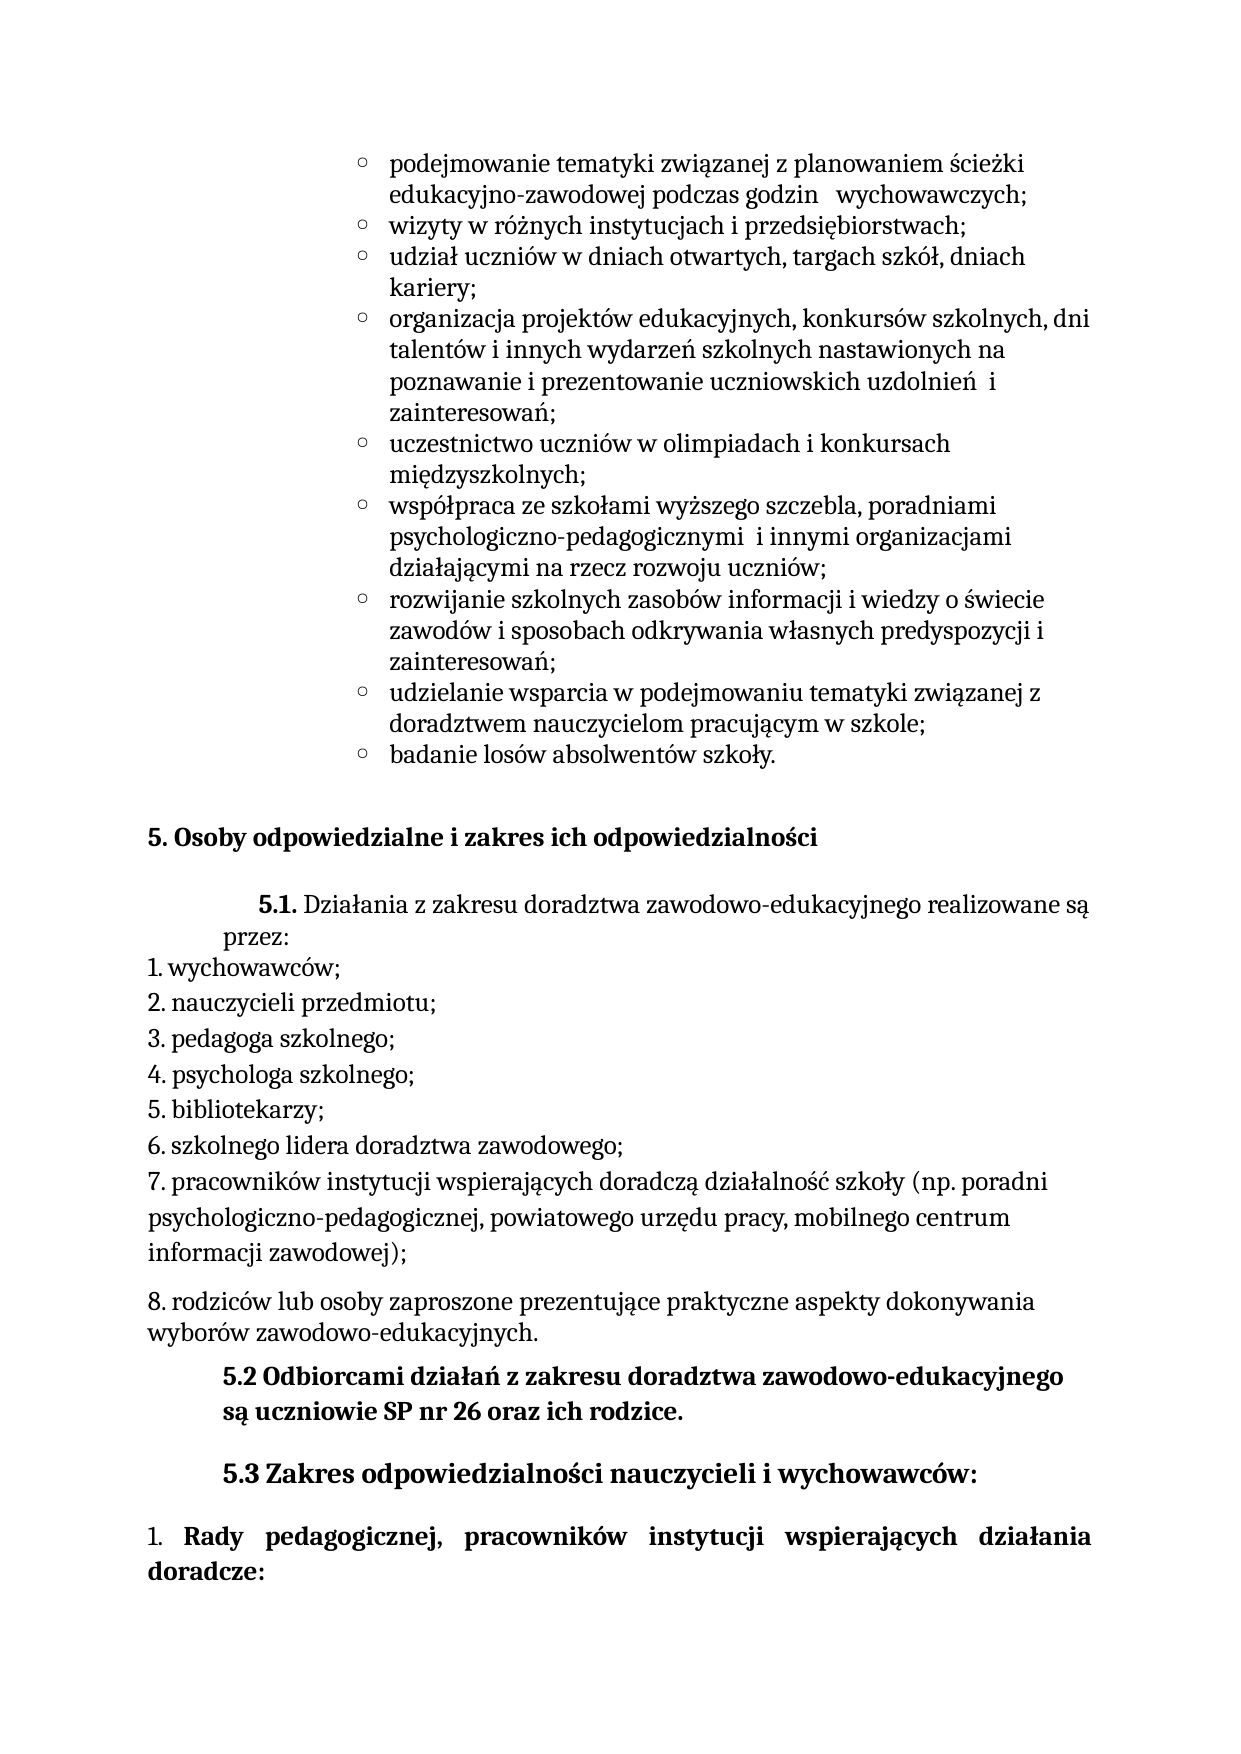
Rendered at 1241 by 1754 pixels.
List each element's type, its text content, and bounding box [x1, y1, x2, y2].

list 5.3 Zakres odpowiedzialności nauczycieli i wychowawców: [223, 1457, 1093, 1491]
list 5.1. Działania z zakresu doradztwa zawodowo-edukacyjnego realizowane są przez: [223, 889, 1093, 952]
list organizacja projektów edukacyjnych, konkursów szkolnych, dni talentów i innych wydarzeń szkolnych nastawionych na poznawanie i prezentowanie uczniowskich uzdolnień i zainteresowań; [352, 303, 1093, 428]
list rozwijanie szkolnych zasobów informacji i wiedzy o świecie zawodów i sposobach odkrywania własnych predyspozycji i zainteresowań; [352, 584, 1093, 677]
list podejmowanie tematyki związanej z planowaniem ścieżki edukacyjno-zawodowej podczas godzin wychowawczych; [352, 148, 1093, 210]
list udzielanie wsparcia w podejmowaniu tematyki związanej z doradztwem nauczycielom pracującym w szkole; [352, 677, 1093, 739]
text 1. wychowawców; [148, 952, 1093, 983]
list udział uczniów w dniach otwartych, targach szkół, dniach kariery; [352, 241, 1093, 303]
list wizyty w różnych instytucjach i przedsiębiorstwach; [352, 210, 1093, 241]
list badanie losów absolwentów szkoły. [352, 739, 1093, 771]
list 5.2 Odbiorcami działań z zakresu doradztwa zawodowo-edukacyjnego są uczniowie SP nr 26 oraz ich rodzice. [223, 1361, 1093, 1427]
text 1. Rady pedagogicznej, pracowników instytucji wspierających działania doradcze: [148, 1521, 1093, 1587]
text 6. szkolnego lidera doradztwa zawodowego; [148, 1130, 1093, 1161]
list 8. rodziców lub osoby zaproszone prezentujące praktyczne aspekty dokonywania wyborów zawodowo-edukacyjnych. [148, 1286, 1093, 1348]
text 3. pedagoga szkolnego; [148, 1023, 1093, 1054]
text 5. bibliotekarzy; [148, 1094, 1093, 1126]
text 2. nauczycieli przedmiotu; [148, 987, 1093, 1018]
list uczestnictwo uczniów w olimpiadach i konkursach międzyszkolnych; [352, 428, 1093, 490]
text 7. pracowników instytucji wspierających doradczą działalność szkoły (np. poradni psychologiczno-pedagogicznej, powiatowego urzędu pracy, mobilnego centrum informacji zawodowej); [148, 1166, 1093, 1269]
list współpraca ze szkołami wyższego szczebla, poradniami psychologiczno-pedagogicznymi i innymi organizacjami działającymi na rzecz rozwoju uczniów; [352, 490, 1093, 584]
subtitle 5. Osoby odpowiedzialne i zakres ich odpowiedzialności [148, 822, 1093, 854]
text 4. psychologa szkolnego; [148, 1059, 1093, 1090]
